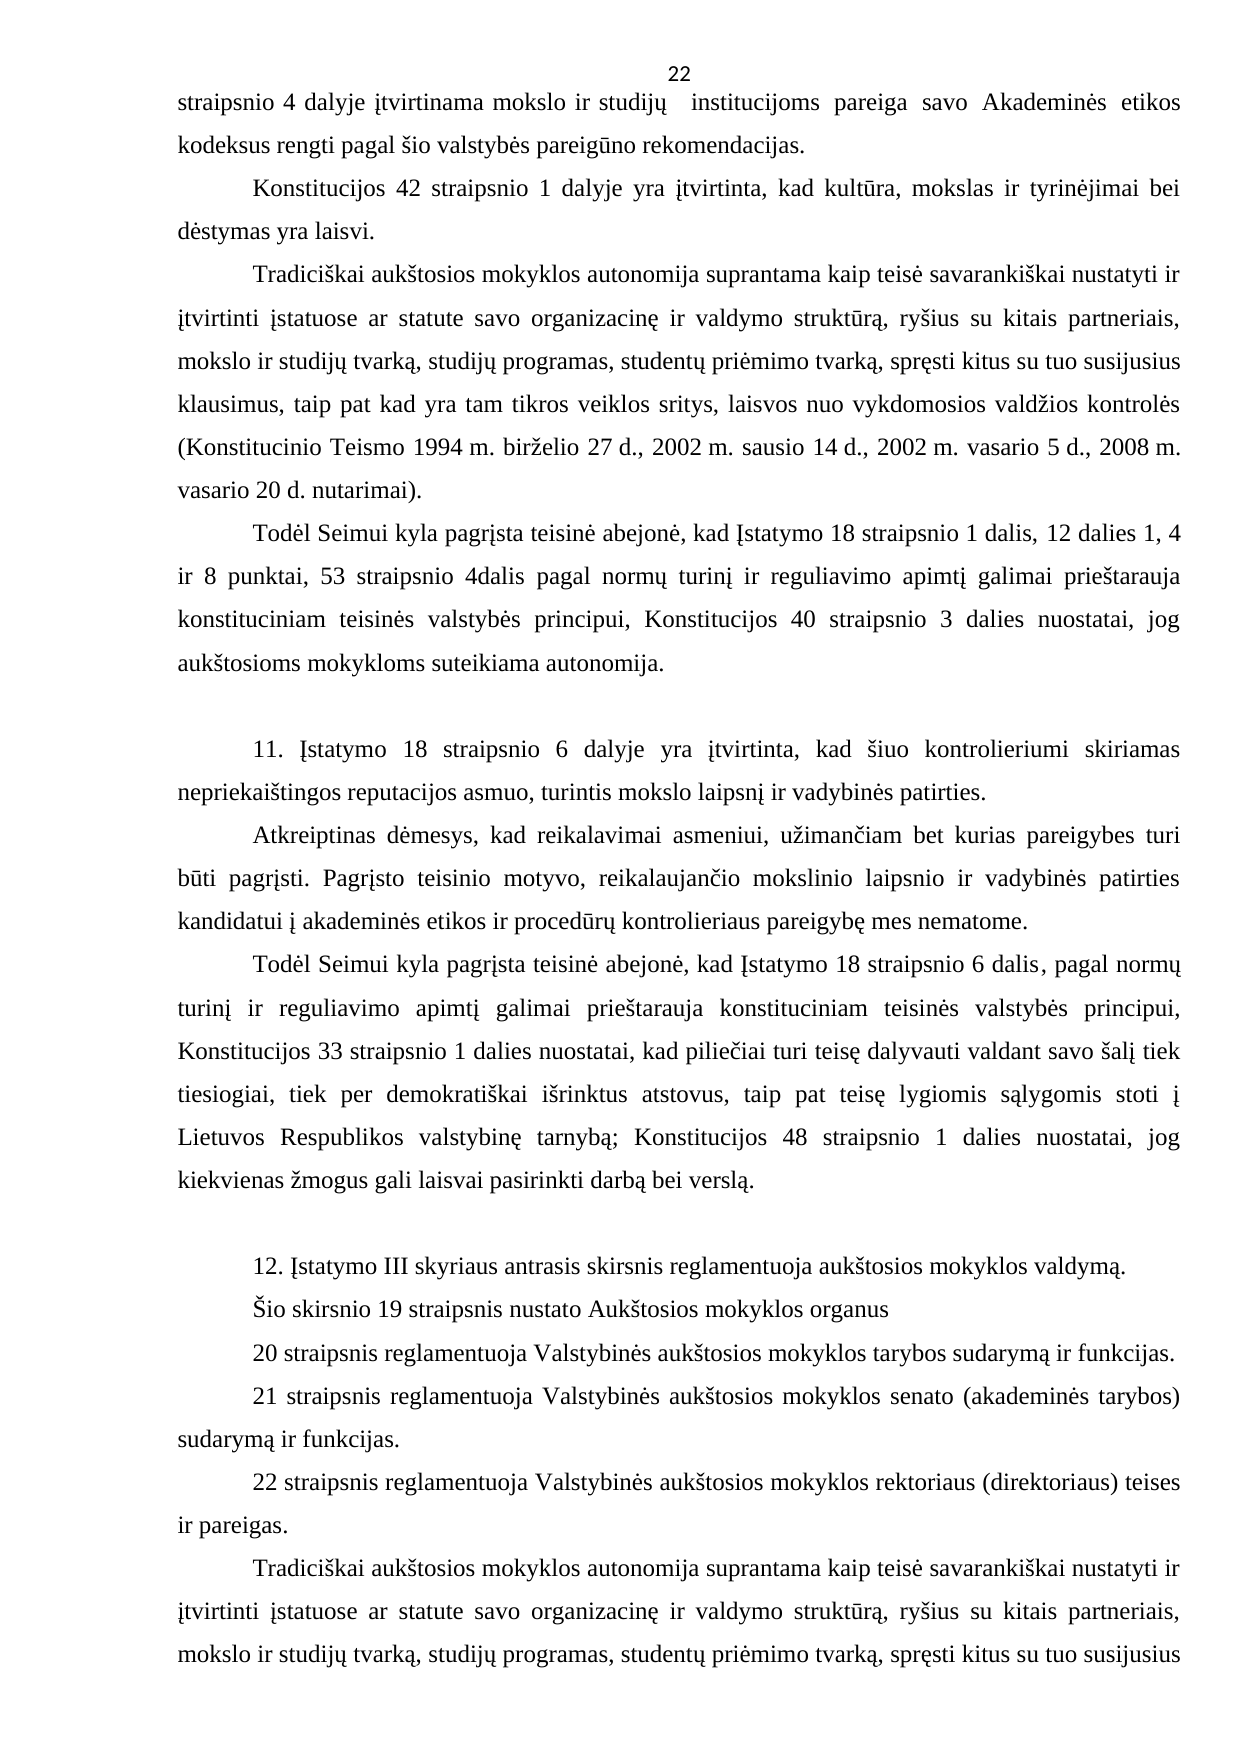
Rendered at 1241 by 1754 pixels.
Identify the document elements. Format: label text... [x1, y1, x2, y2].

text Tradiciškai aukštosios mokyklos autonomija suprantama kaip teisė savarankiškai nustatyti ir įtvirtinti įstatuose ar statute savo organizacinę ir valdymo struktūrą, ryšius su kitais partneriais, mokslo ir studijų tvarką, studijų programas, studentų priėmimo tvarką, spręsti kitus su tuo susijusius [177, 1553, 1181, 1668]
text straipsnio 4 dalyje įtvirtinama mokslo ir studijų institucijoms pareiga savo Akademinės etikos kodeksus rengti pagal šio valstybės pareigūno rekomendacijas. [177, 87, 1181, 159]
text 21 straipsnis reglamentuoja Valstybinės aukštosios mokyklos senato (akademinės tarybos) sudarymą ir funkcijas. [177, 1381, 1181, 1453]
text Konstitucijos 42 straipsnio 1 dalyje yra įtvirtinta, kad kultūra, mokslas ir tyrinėjimai bei dėstymas yra laisvi. [177, 173, 1181, 245]
text Todėl Seimui kyla pagrįsta teisinė abejonė, kad Įstatymo 18 straipsnio 1 dalis, 12 dalies 1, 4 ir 8 punktai, 53 straipsnio 4dalis pagal normų turinį ir reguliavimo apimtį galimai prieštarauja konstituciniam teisinės valstybės principui, Konstitucijos 40 straipsnio 3 dalies nuostatai, jog aukštosioms mokykloms suteikiama autonomija. [177, 518, 1181, 676]
text Todėl Seimui kyla pagrįsta teisinė abejonė, kad Įstatymo 18 straipsnio 6 dalis, pagal normų turinį ir reguliavimo apimtį galimai prieštarauja konstituciniam teisinės valstybės principui, Konstitucijos 33 straipsnio 1 dalies nuostatai, kad piliečiai turi teisę dalyvauti valdant savo šalį tiek tiesiogiai, tiek per demokratiškai išrinktus atstovus, taip pat teisę lygiomis sąlygomis stoti į Lietuvos Respublikos valstybinę tarnybą; Konstitucijos 48 straipsnio 1 dalies nuostatai, jog kiekvienas žmogus gali laisvai pasirinkti darbą bei verslą. [177, 949, 1181, 1194]
text Šio skirsnio 19 straipsnis nustato Aukštosios mokyklos organus [177, 1294, 1181, 1323]
text 11. Įstatymo 18 straipsnio 6 dalyje yra įtvirtinta, kad šiuo kontrolieriumi skiriamas nepriekaištingos reputacijos asmuo, turintis mokslo laipsnį ir vadybinės patirties. [177, 734, 1181, 806]
text Atkreiptinas dėmesys, kad reikalavimai asmeniui, užimančiam bet kurias pareigybes turi būti pagrįsti. Pagrįsto teisinio motyvo, reikalaujančio mokslinio laipsnio ir vadybinės patirties kandidatui į akademinės etikos ir procedūrų kontrolieriaus pareigybę mes nematome. [177, 820, 1181, 935]
text 20 straipsnis reglamentuoja Valstybinės aukštosios mokyklos tarybos sudarymą ir funkcijas. [177, 1338, 1181, 1366]
text 12. Įstatymo III skyriaus antrasis skirsnis reglamentuoja aukštosios mokyklos valdymą. [177, 1251, 1181, 1280]
text Tradiciškai aukštosios mokyklos autonomija suprantama kaip teisė savarankiškai nustatyti ir įtvirtinti įstatuose ar statute savo organizacinę ir valdymo struktūrą, ryšius su kitais partneriais, mokslo ir studijų tvarką, studijų programas, studentų priėmimo tvarką, spręsti kitus su tuo susijusius klausimus, taip pat kad yra tam tikros veiklos sritys, laisvos nuo vykdomosios valdžios kontrolės (Konstitucinio Teismo 1994 m. birželio 27 d., 2002 m. sausio 14 d., 2002 m. vasario 5 d., 2008 m. vasario 20 d. nutarimai). [177, 259, 1181, 504]
text 22 straipsnis reglamentuoja Valstybinės aukštosios mokyklos rektoriaus (direktoriaus) teises ir pareigas. [177, 1467, 1181, 1539]
